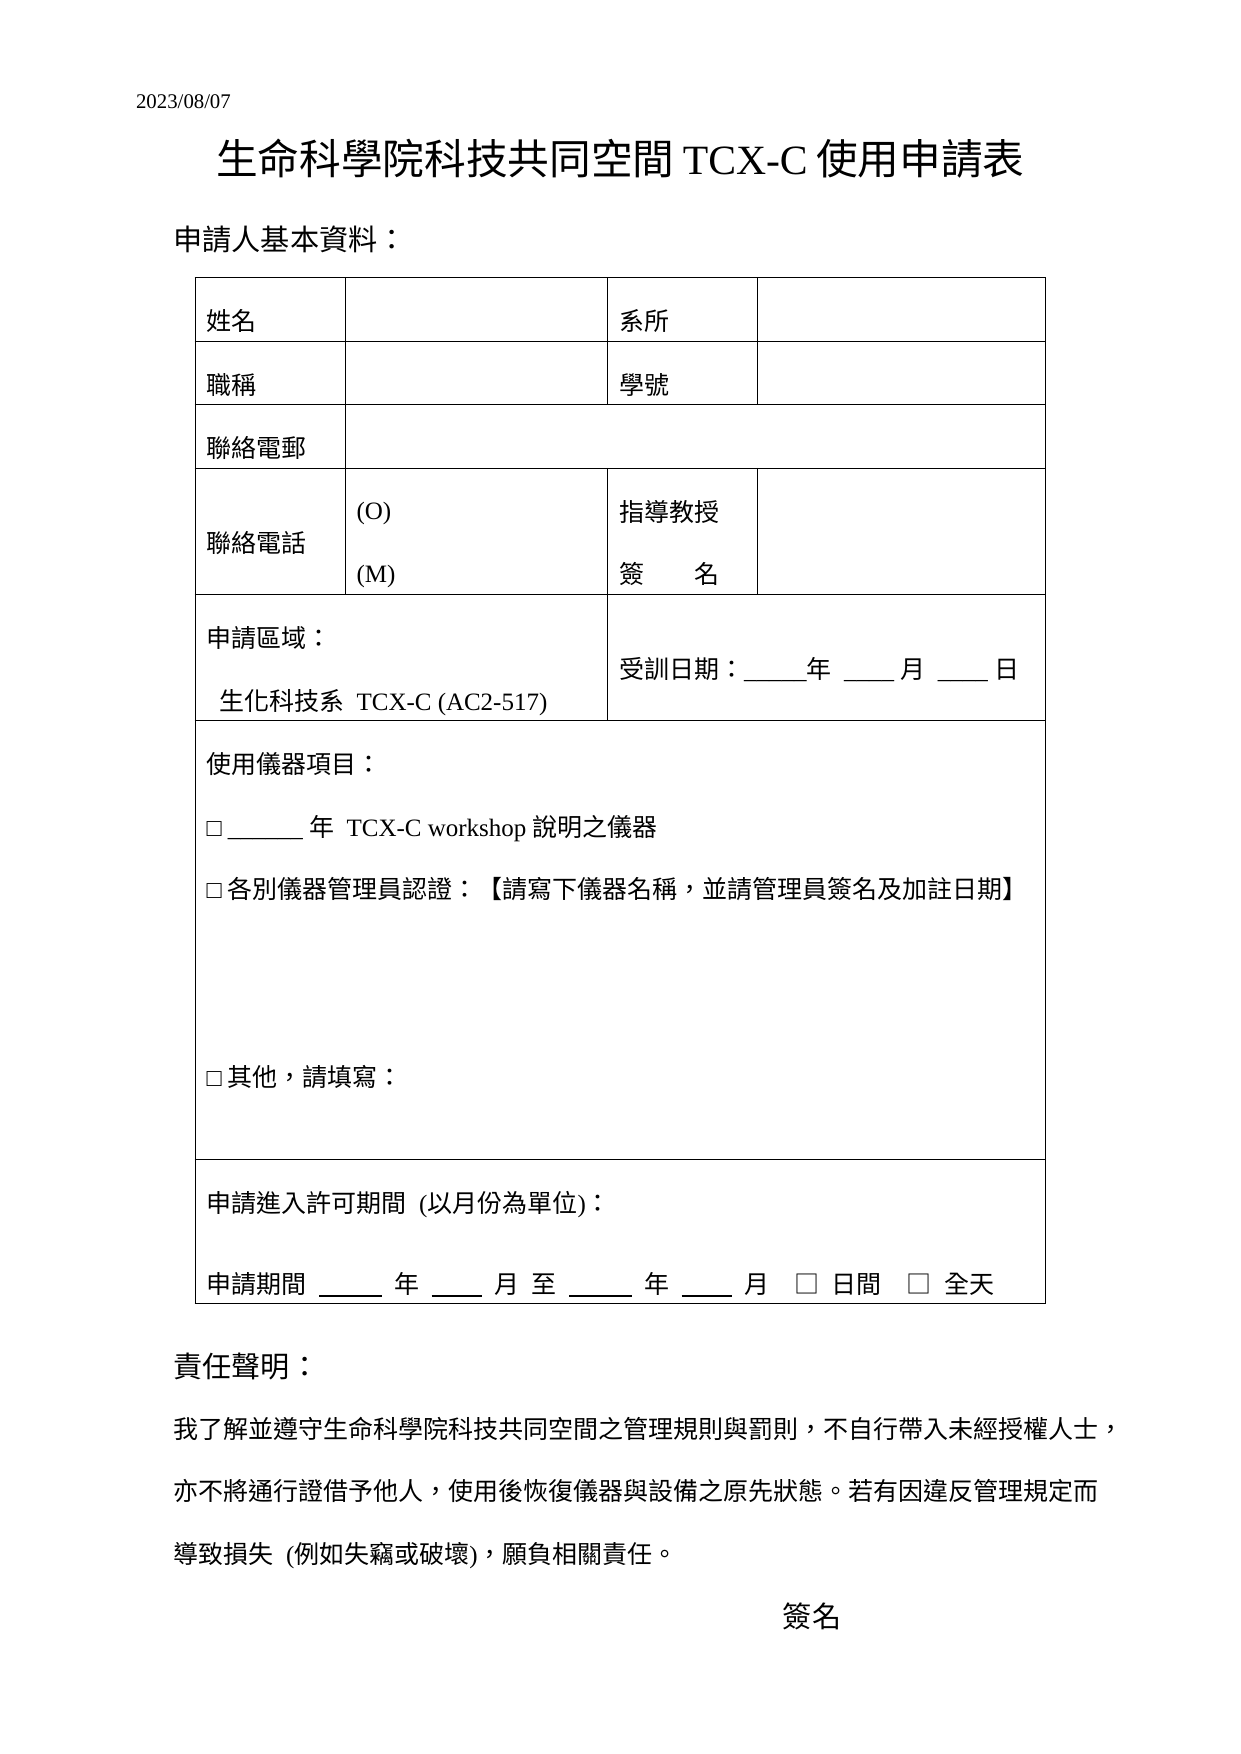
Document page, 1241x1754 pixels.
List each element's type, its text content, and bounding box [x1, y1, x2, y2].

table_cell (O) (M) [346, 469, 607, 594]
table_header 系所 [608, 278, 757, 341]
table_cell 學號 [608, 342, 757, 404]
table_cell [346, 342, 607, 404]
text 申請人基本資料： [173, 196, 1104, 258]
table_cell 申請區域： 生化科技系 TCX-C (AC2-517) [196, 595, 607, 720]
text 生命科學院科技共同空間TCX-C使用申請表 [136, 115, 1104, 177]
table_header [758, 278, 1045, 341]
table_cell 聯絡電話 [196, 469, 345, 594]
table_header [346, 278, 607, 341]
table_cell [758, 469, 1045, 594]
table_cell 聯絡電郵 [196, 405, 345, 468]
text 簽名 [173, 1573, 1104, 1636]
table_cell 申請進入許可期間 (以月份為單位)： 申請期間 年 月 至 年 月 □ 日間 □ 全天 [196, 1160, 1045, 1303]
table_cell 受訓日期：_____年 ____ 月 ____ 日 [608, 595, 1045, 720]
table_header 姓名 [196, 278, 345, 341]
text 責任聲明： [136, 1323, 1104, 1386]
table_cell 指導教授 簽 名 [608, 469, 757, 594]
table_cell [758, 342, 1045, 404]
text 我了解並遵守生命科學院科技共同空間之管理規則與罰則，不自行帶入未經授權人士，亦不將通行證借予他人，使用後恢復儀器與設備之原先狀態。若有因違反管理規定而導致損失 (例如失竊或破壞)，願負相關責任。 [173, 1386, 1104, 1573]
table_cell [346, 405, 1045, 468]
table_cell 使用儀器項目： □ ______ 年 TCX-C workshop 說明之儀器 □ 各別儀器管理員認證：【請寫下儀器名稱，並請管理員簽名及加註日期】 □ 其他，請填寫： [196, 721, 1045, 1158]
table_cell 職稱 [196, 342, 345, 404]
